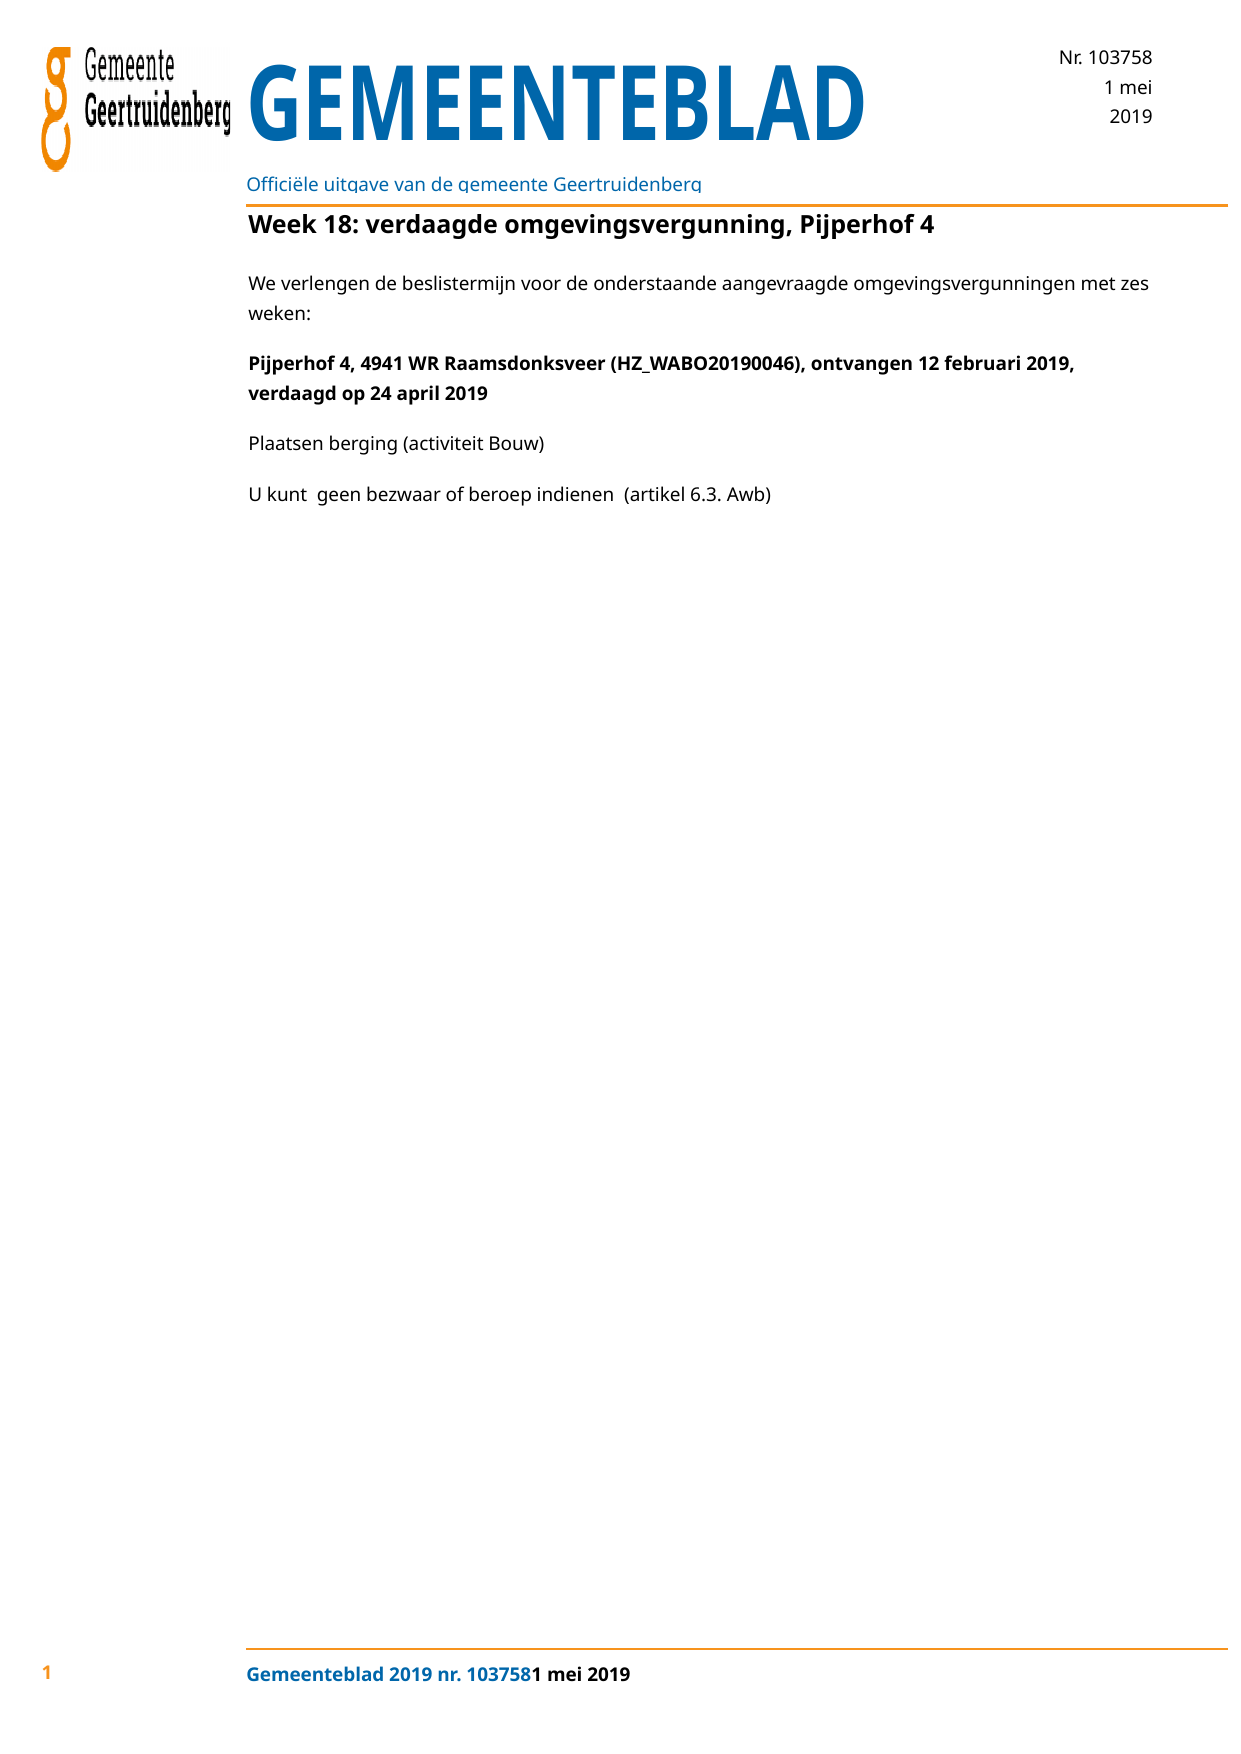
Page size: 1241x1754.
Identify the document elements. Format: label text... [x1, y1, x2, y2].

text Plaatsen berging (activiteit Bouw) [248, 430, 1152, 456]
text Week 18: verdaagde omgevingsvergunning, Pijperhof 4 [248, 207, 1152, 241]
text Pijperhof 4, 4941 WR Raamsdonksveer (HZ_WABO20190046), ontvangen 12 februari 2019, verdaagd op 24 april 2019 [248, 350, 1152, 406]
picture [41, 47, 231, 172]
text We verlengen de beslistermijn voor de onderstaande aangevraagde omgevingsvergunningen met zes weken: [248, 270, 1152, 326]
text U kunt geen bezwaar of beroep indienen (artikel 6.3. Awb) [248, 481, 1152, 506]
